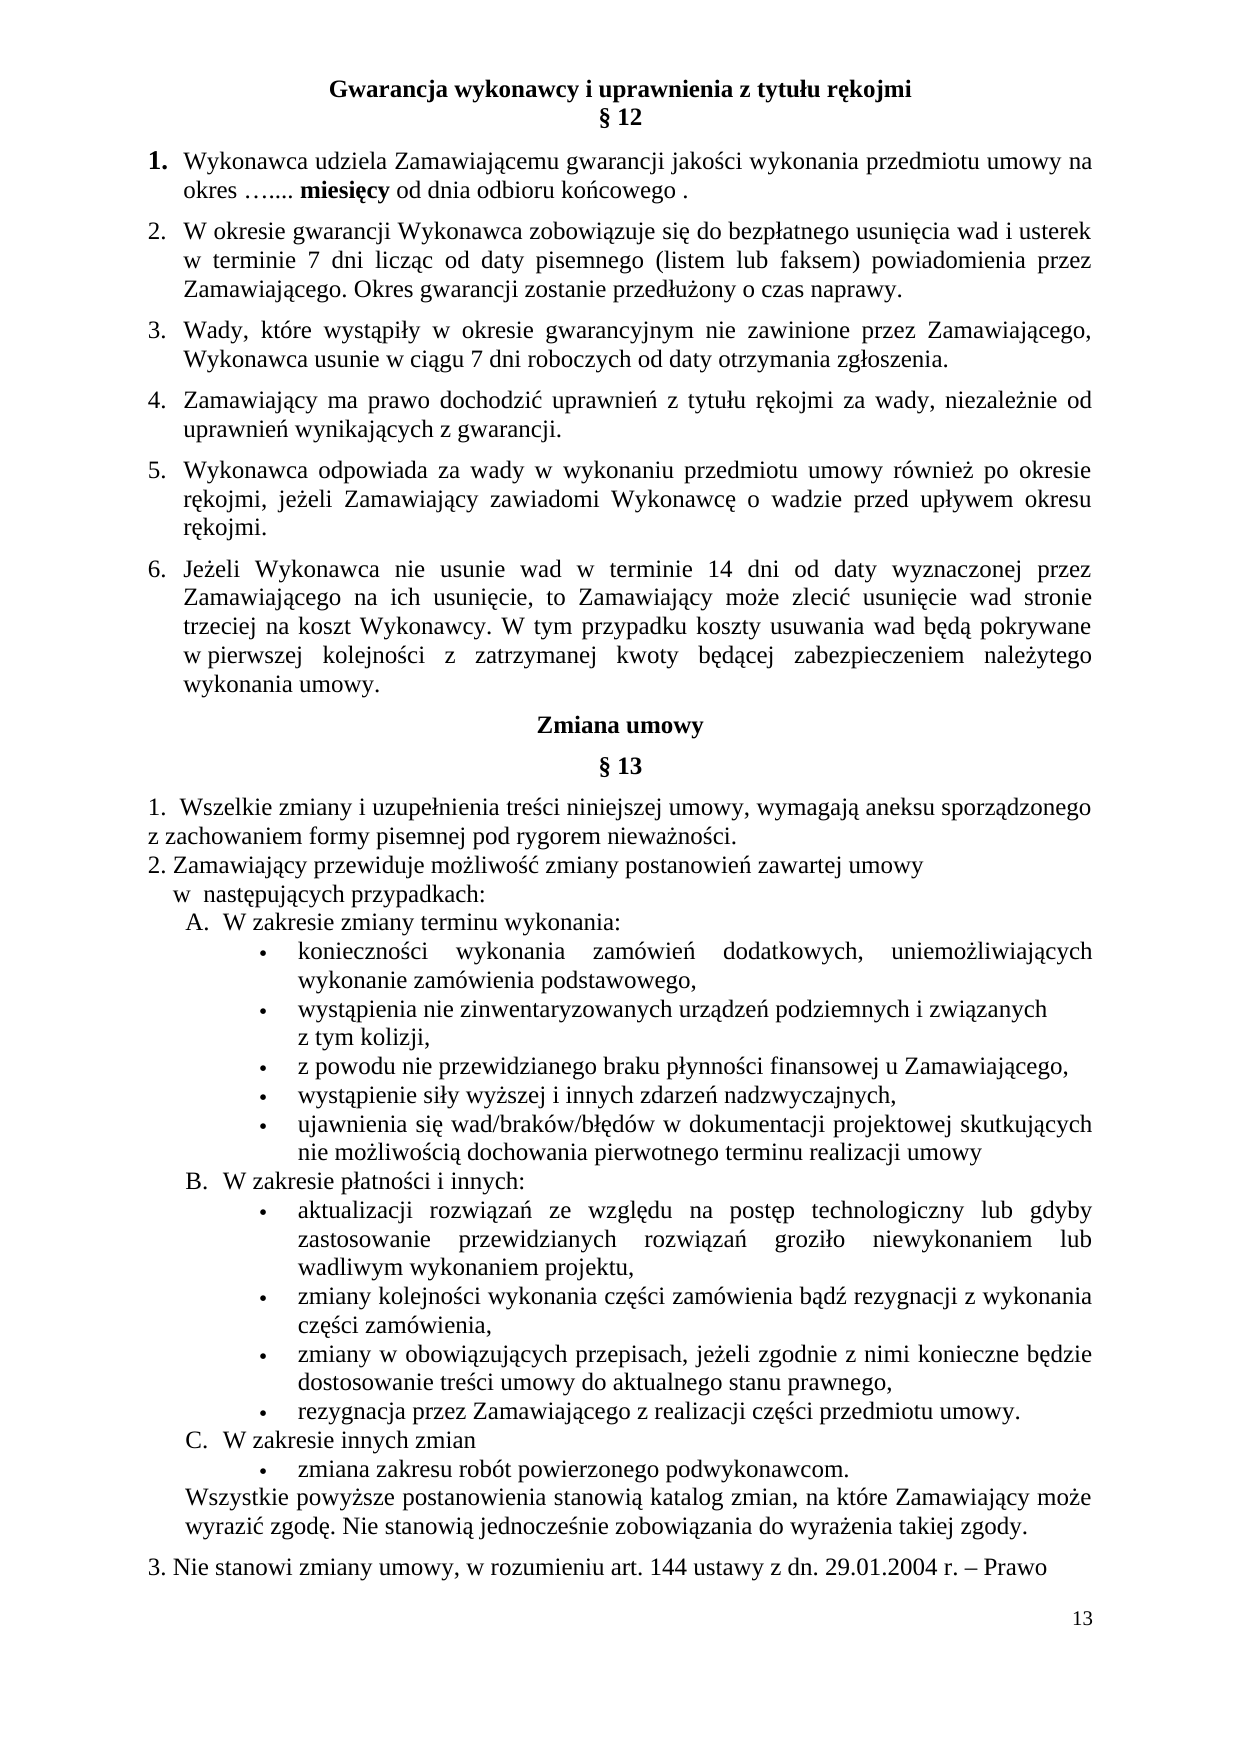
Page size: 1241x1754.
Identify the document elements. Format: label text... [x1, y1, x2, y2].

text § 12 [148, 102, 1093, 131]
text z tym kolizji, [298, 1022, 1093, 1051]
list W okresie gwarancji Wykonawca zobowiązuje się do bezpłatnego usunięcia wad i usterek w terminie 7 dni licząc od daty pisemnego (listem lub faksem) powiadomienia przez Zamawiającego. Okres gwarancji zostanie przedłużony o czas naprawy. [148, 216, 1093, 302]
text Gwarancja wykonawcy i uprawnienia z tytułu rękojmi [148, 74, 1093, 102]
list Zamawiający ma prawo dochodzić uprawnień z tytułu rękojmi za wady, niezależnie od uprawnień wynikających z gwarancji. [148, 385, 1093, 442]
text w następujących przypadkach: [148, 879, 1093, 907]
list aktualizacji rozwiązań ze względu na postęp technologiczny lub gdyby zastosowanie przewidzianych rozwiązań groziło niewykonaniem lub wadliwym wykonaniem projektu, [260, 1195, 1093, 1281]
list zmiany kolejności wykonania części zamówienia bądź rezygnacji z wykonania części zamówienia, [260, 1281, 1093, 1339]
list z powodu nie przewidzianego braku płynności finansowej u Zamawiającego, [260, 1051, 1093, 1080]
list W zakresie innych zmian [185, 1425, 1093, 1454]
list zmiana zakresu robót powierzonego podwykonawcom. [260, 1454, 1093, 1482]
list Wykonawca odpowiada za wady w wykonaniu przedmiotu umowy również po okresie rękojmi, jeżeli Zamawiający zawiadomi Wykonawcę o wadzie przed upływem okresu rękojmi. [148, 455, 1093, 541]
text Zmiana umowy [148, 710, 1093, 739]
text 2. Zamawiający przewiduje możliwość zmiany postanowień zawartej umowy [148, 850, 1093, 879]
list Jeżeli Wykonawca nie usunie wad w terminie 14 dni od daty wyznaczonej przez Zamawiającego na ich usunięcie, to Zamawiający może zlecić usunięcie wad stronie trzeciej na koszt Wykonawcy. W tym przypadku koszty usuwania wad będą pokrywane w pierwszej kolejności z zatrzymanej kwoty będącej zabezpieczeniem należytego wykonania umowy. [148, 554, 1093, 697]
text Wszystkie powyższe postanowienia stanowią katalog zmian, na które Zamawiający może wyrazić zgodę. Nie stanowią jednocześnie zobowiązania do wyrażenia takiej zgody. [148, 1482, 1093, 1540]
list Wady, które wystąpiły w okresie gwarancyjnym nie zawinione przez Zamawiającego, Wykonawca usunie w ciągu 7 dni roboczych od daty otrzymania zgłoszenia. [148, 315, 1093, 372]
list wystąpienie siły wyższej i innych zdarzeń nadzwyczajnych, [260, 1080, 1093, 1109]
list Wykonawca udziela Zamawiającemu gwarancji jakości wykonania przedmiotu umowy na okres ….... miesięcy od dnia odbioru końcowego . [148, 144, 1093, 204]
list ujawnienia się wad/braków/błędów w dokumentacji projektowej skutkujących nie możliwością dochowania pierwotnego terminu realizacji umowy [260, 1109, 1093, 1166]
list konieczności wykonania zamówień dodatkowych, uniemożliwiających wykonanie zamówienia podstawowego, [260, 936, 1093, 994]
list W zakresie zmiany terminu wykonania: [185, 907, 1093, 936]
list W zakresie płatności i innych: [185, 1166, 1093, 1195]
text § 13 [148, 751, 1093, 780]
list zmiany w obowiązujących przepisach, jeżeli zgodnie z nimi konieczne będzie dostosowanie treści umowy do aktualnego stanu prawnego, [260, 1339, 1093, 1396]
list rezygnacja przez Zamawiającego z realizacji części przedmiotu umowy. [260, 1396, 1093, 1425]
text 3. Nie stanowi zmiany umowy, w rozumieniu art. 144 ustawy z dn. 29.01.2004 r. – Prawo [148, 1552, 1093, 1581]
list wystąpienia nie zinwentaryzowanych urządzeń podziemnych i związanych [260, 994, 1093, 1022]
text 1. Wszelkie zmiany i uzupełnienia treści niniejszej umowy, wymagają aneksu sporządzonego z zachowaniem formy pisemnej pod rygorem nieważności. [148, 792, 1093, 850]
